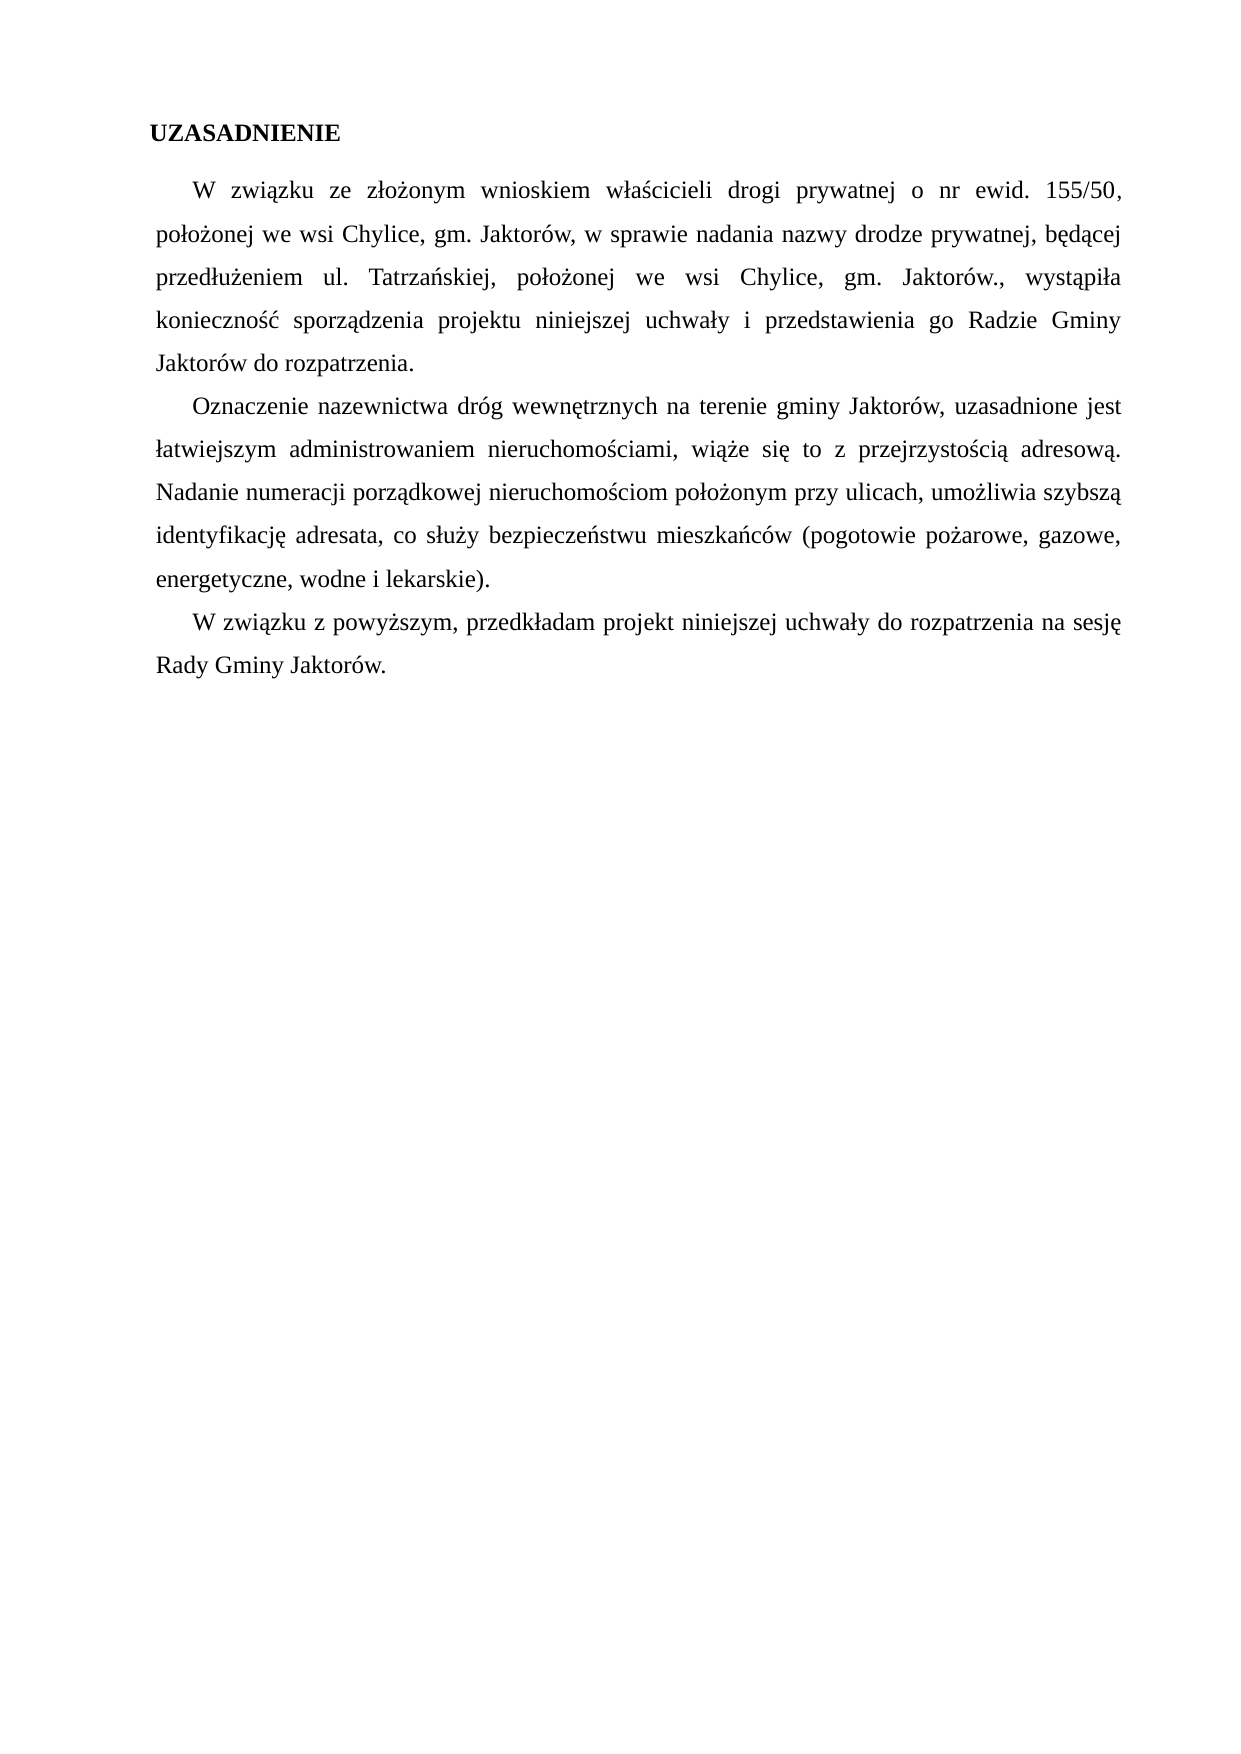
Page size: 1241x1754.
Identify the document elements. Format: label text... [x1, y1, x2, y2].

text UZASADNIENIE [118, 118, 1122, 147]
text Oznaczenie nazewnictwa dróg wewnętrznych na terenie gminy Jaktorów, uzasadnione jest łatwiejszym administrowaniem nieruchomościami, wiąże się to z przejrzystością adresową. Nadanie numeracji porządkowej nieruchomościom położonym przy ulicach, umożliwia szybszą identyfikację adresata, co służy bezpieczeństwu mieszkańców (pogotowie pożarowe, gazowe, energetyczne, wodne i lekarskie). [156, 391, 1122, 592]
text W związku ze złożonym wnioskiem właścicieli drogi prywatnej o nr ewid. 155/50, położonej we wsi Chylice, gm. Jaktorów, w sprawie nadania nazwy drodze prywatnej, będącej przedłużeniem ul. Tatrzańskiej, położonej we wsi Chylice, gm. Jaktorów., wystąpiła konieczność sporządzenia projektu niniejszej uchwały i przedstawienia go Radzie Gminy Jaktorów do rozpatrzenia. [156, 176, 1122, 377]
text W związku z powyższym, przedkładam projekt niniejszej uchwały do rozpatrzenia na sesję Rady Gminy Jaktorów. [156, 607, 1122, 679]
